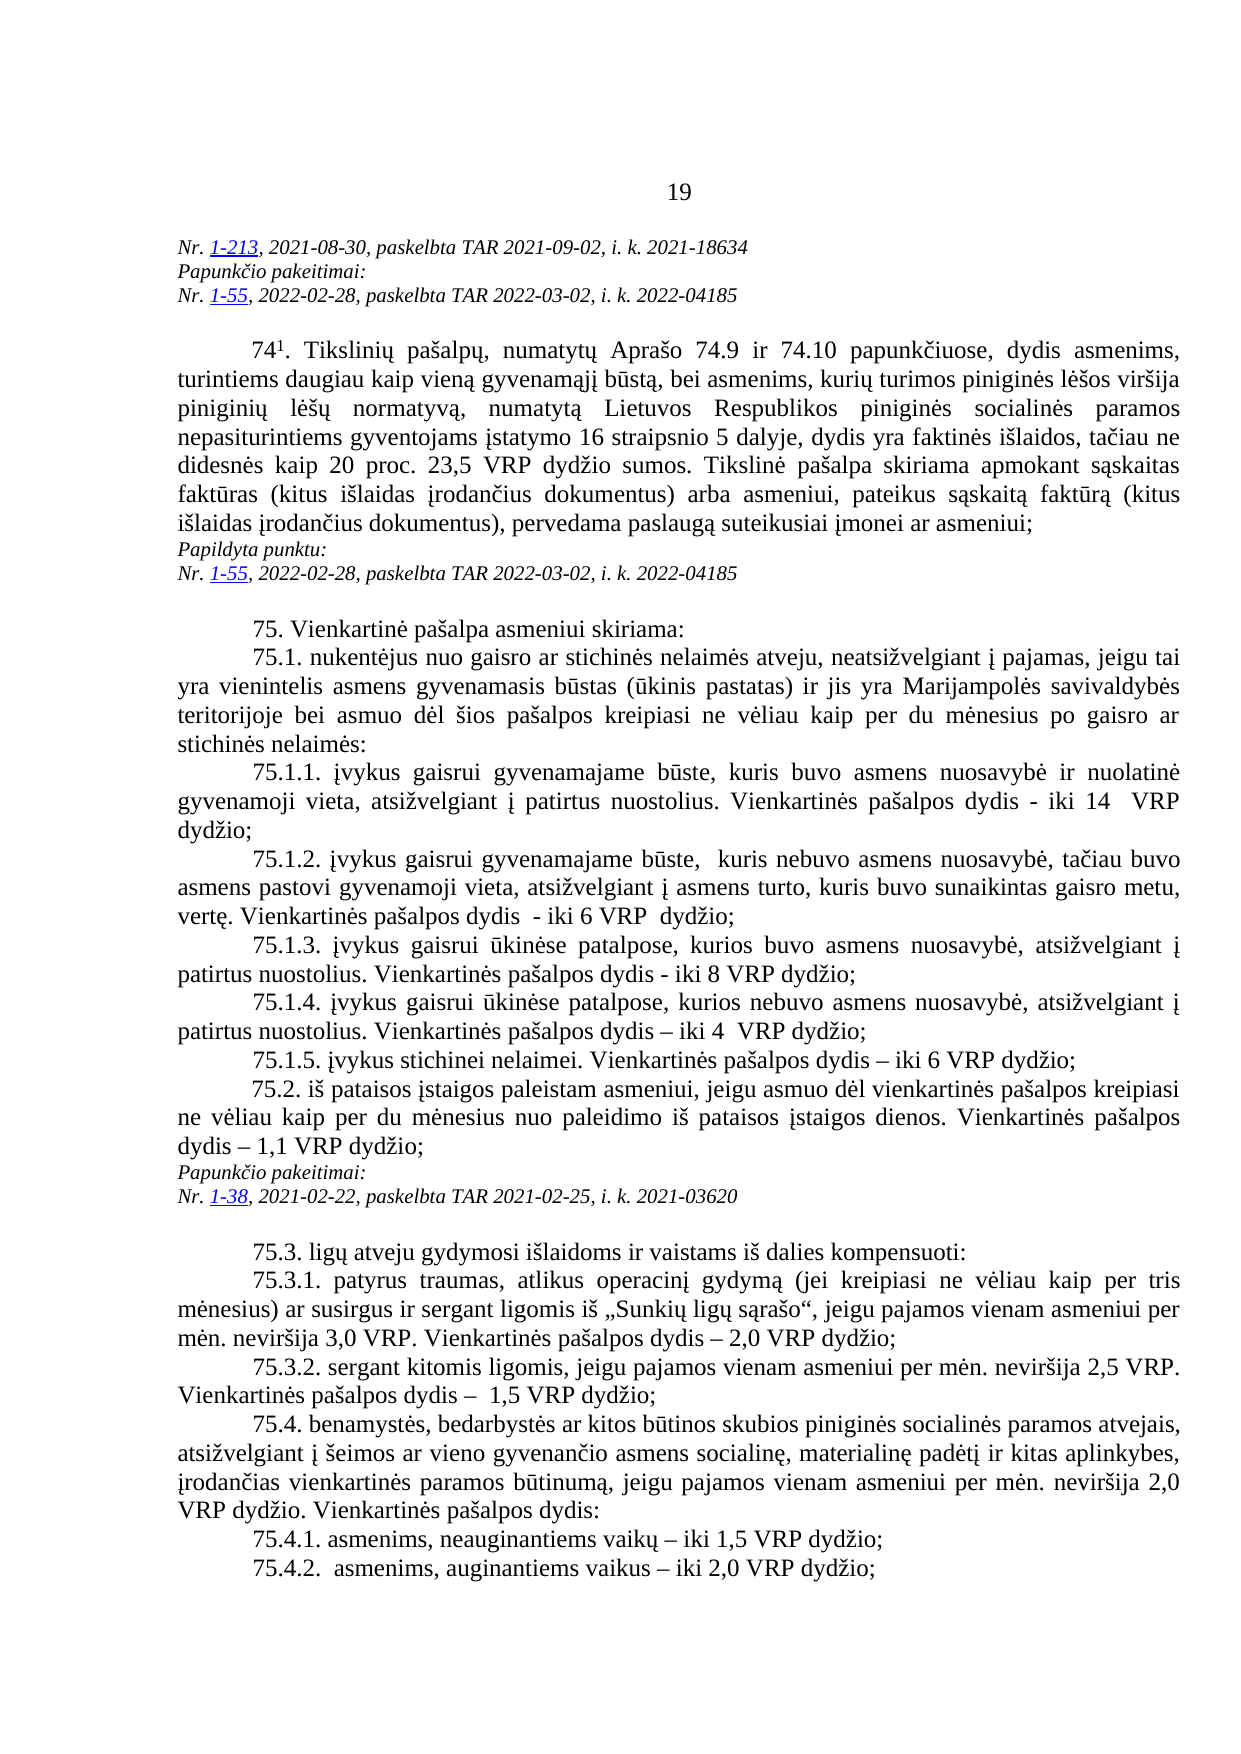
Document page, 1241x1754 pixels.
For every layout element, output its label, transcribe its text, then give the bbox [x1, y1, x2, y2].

text Papunkčio pakeitimai: [177, 259, 1181, 283]
text Nr. 1-55, 2022-02-28, paskelbta TAR 2022-03-02, i. k. 2022-04185 [177, 561, 1181, 585]
text 75.3.2. sergant kitomis ligomis, jeigu pajamos vienam asmeniui per mėn. neviršija 2,5 VRP. Vienkartinės pašalpos dydis – 1,5 VRP dydžio; [177, 1352, 1181, 1409]
text Nr. 1-55, 2022-02-28, paskelbta TAR 2022-03-02, i. k. 2022-04185 [177, 283, 1181, 307]
text 75. Vienkartinė pašalpa asmeniui skiriama: [177, 614, 1181, 642]
text 75.3.1. patyrus traumas, atlikus operacinį gydymą (jei kreipiasi ne vėliau kaip per tris mėnesius) ar susirgus ir sergant ligomis iš „Sunkių ligų sąrašo“, jeigu pajamos vienam asmeniui per mėn. neviršija 3,0 VRP. Vienkartinės pašalpos dydis – 2,0 VRP dydžio; [177, 1266, 1181, 1352]
text 75.1.3. įvykus gaisrui ūkinėse patalpose, kurios buvo asmens nuosavybė, atsižvelgiant į patirtus nuostolius. Vienkartinės pašalpos dydis - iki 8 VRP dydžio; [177, 930, 1181, 987]
text 75.1.1. įvykus gaisrui gyvenamajame būste, kuris buvo asmens nuosavybė ir nuolatinė gyvenamoji vieta, atsižvelgiant į patirtus nuostolius. Vienkartinės pašalpos dydis - iki 14 VRP dydžio; [177, 757, 1181, 844]
text 75.4.2. asmenims, auginantiems vaikus – iki 2,0 VRP dydžio; [177, 1553, 1181, 1582]
text 75.4. benamystės, bedarbystės ar kitos būtinos skubios piniginės socialinės paramos atvejais, atsižvelgiant į šeimos ar vieno gyvenančio asmens socialinę, materialinę padėtį ir kitas aplinkybes, įrodančias vienkartinės paramos būtinumą, jeigu pajamos vienam asmeniui per mėn. neviršija 2,0 VRP dydžio. Vienkartinės pašalpos dydis: [177, 1409, 1181, 1524]
text 75.1.5. įvykus stichinei nelaimei. Vienkartinės pašalpos dydis – iki 6 VRP dydžio; [177, 1045, 1181, 1074]
text 75.1.2. įvykus gaisrui gyvenamajame būste, kuris nebuvo asmens nuosavybė, tačiau buvo asmens pastovi gyvenamoji vieta, atsižvelgiant į asmens turto, kuris buvo sunaikintas gaisro metu, vertę. Vienkartinės pašalpos dydis - iki 6 VRP dydžio; [177, 844, 1181, 930]
text Nr. 1-38, 2021-02-22, paskelbta TAR 2021-02-25, i. k. 2021-03620 [177, 1184, 1181, 1208]
text Nr. 1-213, 2021-08-30, paskelbta TAR 2021-09-02, i. k. 2021-18634 [177, 235, 1181, 259]
text 75.3. ligų atveju gydymosi išlaidoms ir vaistams iš dalies kompensuoti: [177, 1237, 1181, 1266]
text Papildyta punktu: [177, 537, 1181, 561]
text 741. Tikslinių pašalpų, numatytų Aprašo 74.9 ir 74.10 papunkčiuose, dydis asmenims, turintiems daugiau kaip vieną gyvenamąjį būstą, bei asmenims, kurių turimos piniginės lėšos viršija piniginių lėšų normatyvą, numatytą Lietuvos Respublikos piniginės socialinės paramos nepasiturintiems gyventojams įstatymo 16 straipsnio 5 dalyje, dydis yra faktinės išlaidos, tačiau ne didesnės kaip 20 proc. 23,5 VRP dydžio sumos. Tikslinė pašalpa skiriama apmokant sąskaitas faktūras (kitus išlaidas įrodančius dokumentus) arba asmeniui, pateikus sąskaitą faktūrą (kitus išlaidas įrodančius dokumentus), pervedama paslaugą suteikusiai įmonei ar asmeniui; [177, 336, 1181, 537]
text Papunkčio pakeitimai: [177, 1160, 1181, 1184]
text 75.1.4. įvykus gaisrui ūkinėse patalpose, kurios nebuvo asmens nuosavybė, atsižvelgiant į patirtus nuostolius. Vienkartinės pašalpos dydis – iki 4 VRP dydžio; [177, 987, 1181, 1045]
text 75.4.1. asmenims, neauginantiems vaikų – iki 1,5 VRP dydžio; [177, 1524, 1181, 1553]
text 75.1. nukentėjus nuo gaisro ar stichinės nelaimės atveju, neatsižvelgiant į pajamas, jeigu tai yra vienintelis asmens gyvenamasis būstas (ūkinis pastatas) ir jis yra Marijampolės savivaldybės teritorijoje bei asmuo dėl šios pašalpos kreipiasi ne vėliau kaip per du mėnesius po gaisro ar stichinės nelaimės: [177, 642, 1181, 757]
text 75.2. iš pataisos įstaigos paleistam asmeniui, jeigu asmuo dėl vienkartinės pašalpos kreipiasi ne vėliau kaip per du mėnesius nuo paleidimo iš pataisos įstaigos dienos. Vienkartinės pašalpos dydis – 1,1 VRP dydžio; [177, 1074, 1181, 1160]
